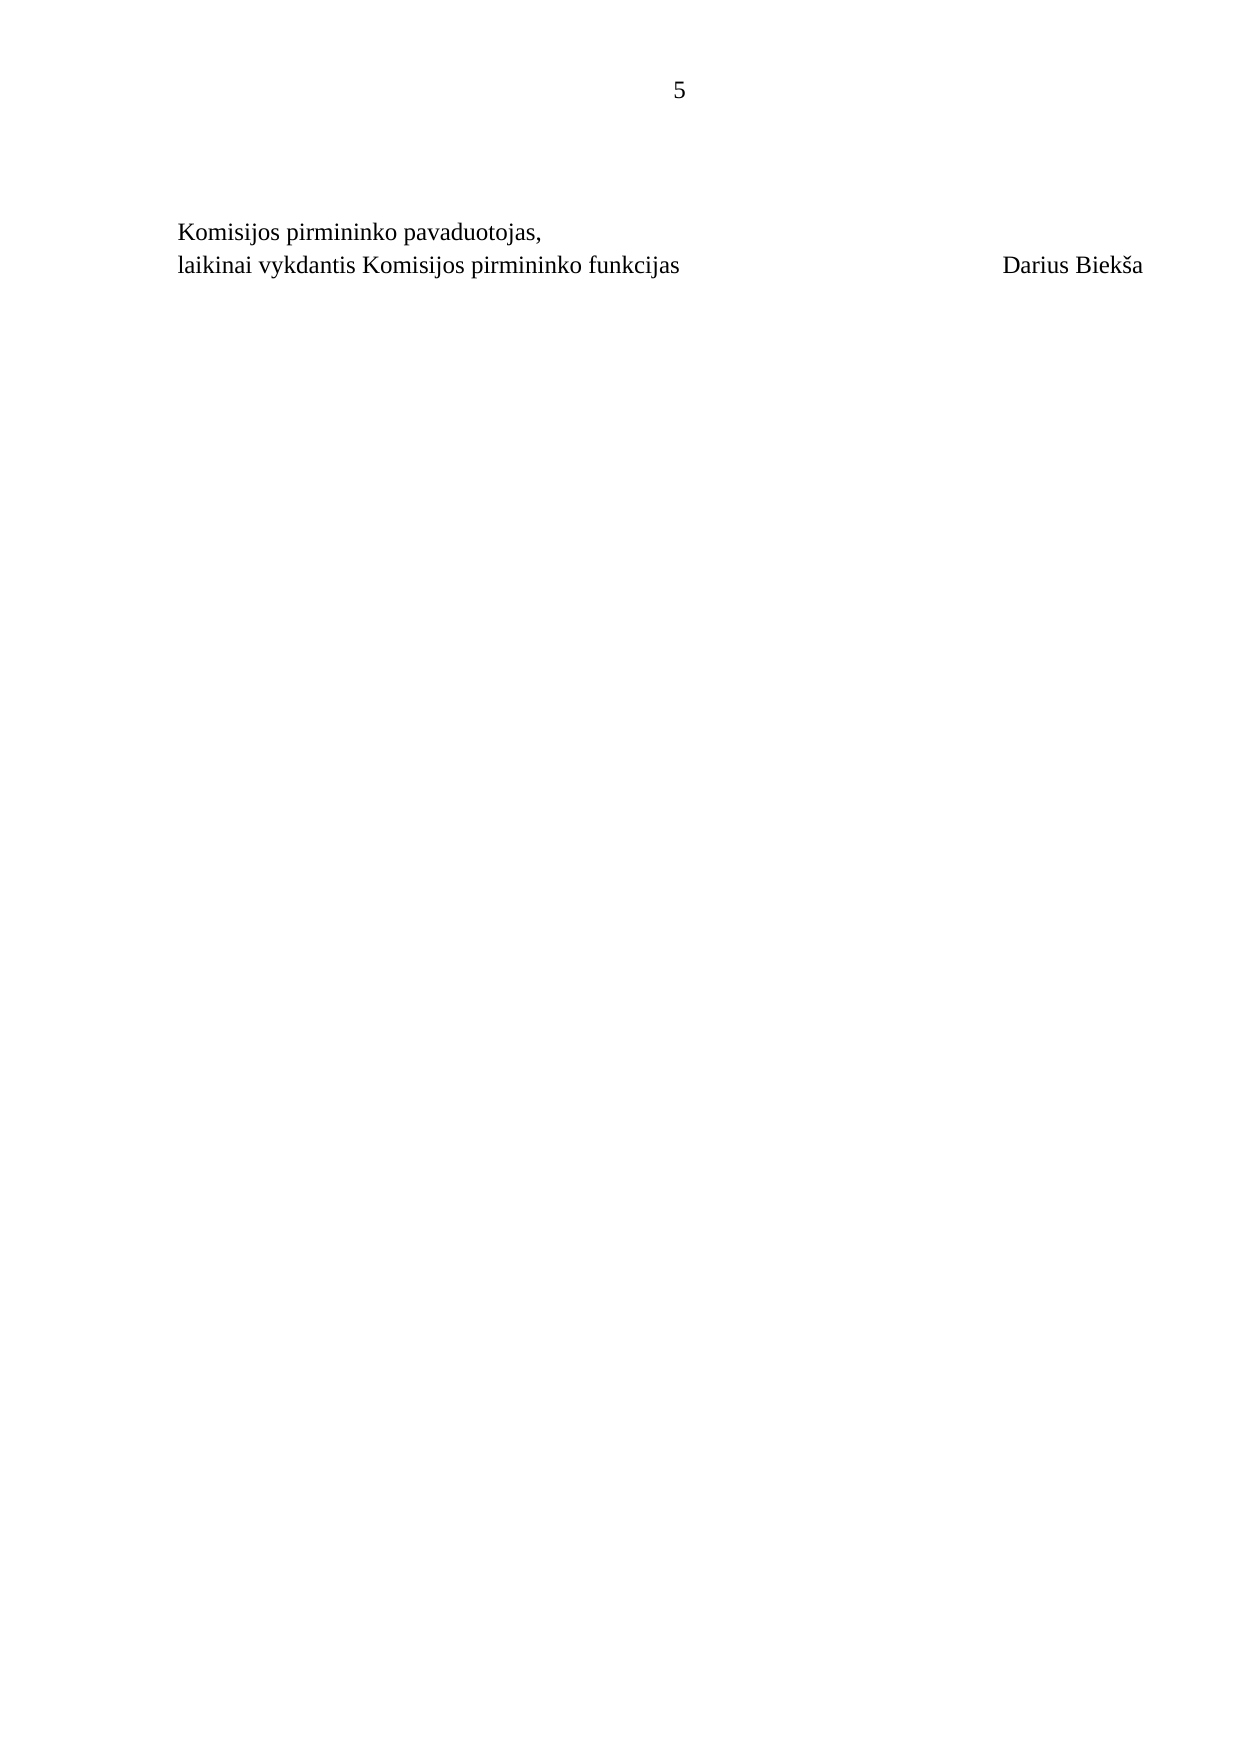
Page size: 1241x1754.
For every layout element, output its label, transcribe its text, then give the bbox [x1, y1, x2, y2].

text laikinai vykdantis Komisijos pirmininko funkcijas Darius Biekša [177, 250, 1181, 279]
text Komisijos pirmininko pavaduotojas, [177, 217, 1181, 246]
